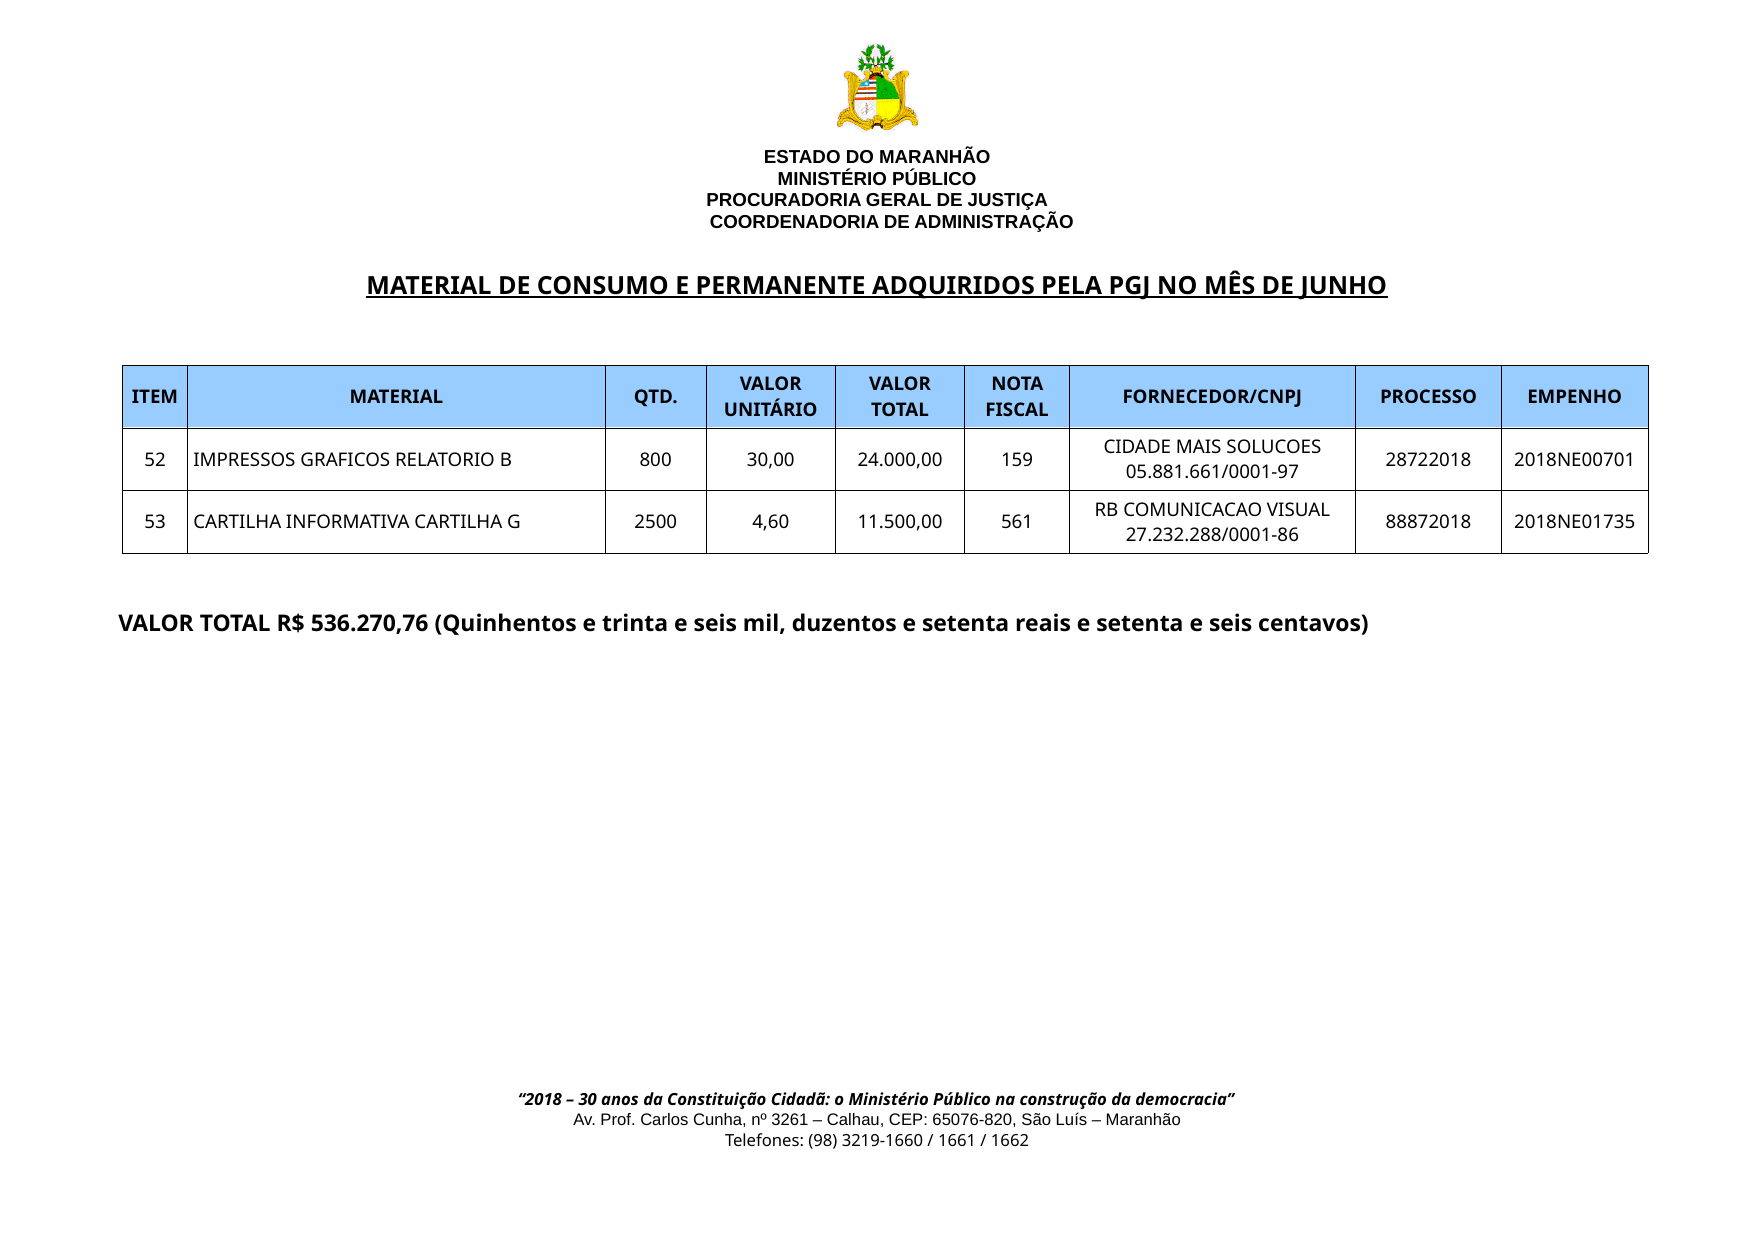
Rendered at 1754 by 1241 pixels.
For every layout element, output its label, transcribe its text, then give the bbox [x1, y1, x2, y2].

table_cell 561 [965, 491, 1069, 553]
table_header QTD. [606, 366, 706, 427]
table_cell 2018NE01735 [1502, 491, 1648, 553]
table_cell 28722018 [1356, 429, 1501, 490]
table_cell 159 [965, 429, 1069, 490]
table_cell 24.000,00 [836, 429, 964, 490]
table_cell RB COMUNICACAO VISUAL 27.232.288/0001-86 [1070, 491, 1355, 553]
table_cell 2018NE00701 [1502, 429, 1648, 490]
table_cell 30,00 [707, 429, 835, 490]
table_cell 11.500,00 [836, 491, 964, 553]
table_header MATERIAL [188, 366, 605, 427]
table_header PROCESSO [1356, 366, 1501, 427]
table_header VALOR TOTAL [836, 366, 964, 427]
table_cell IMPRESSOS GRAFICOS RELATORIO B [188, 429, 605, 490]
table_cell 88872018 [1356, 491, 1501, 553]
table_cell 800 [606, 429, 706, 490]
table_header NOTA FISCAL [965, 366, 1069, 427]
text VALOR TOTAL R$ 536.270,76 (Quinhentos e trinta e seis mil, duzentos e setenta reais e setenta e seis centavos) [118, 607, 1636, 638]
table_cell 4,60 [707, 491, 835, 553]
table_header ITEM [123, 366, 187, 427]
table_cell 52 [123, 429, 187, 490]
table_header FORNECEDOR/CNPJ [1070, 366, 1355, 427]
table_cell 53 [123, 491, 187, 553]
table_cell CARTILHA INFORMATIVA CARTILHA G [188, 491, 605, 553]
table_header EMPENHO [1502, 366, 1648, 427]
table_cell 2500 [606, 491, 706, 553]
table_header VALOR UNITÁRIO [707, 366, 835, 427]
table_cell CIDADE MAIS SOLUCOES 05.881.661/0001-97 [1070, 429, 1355, 490]
